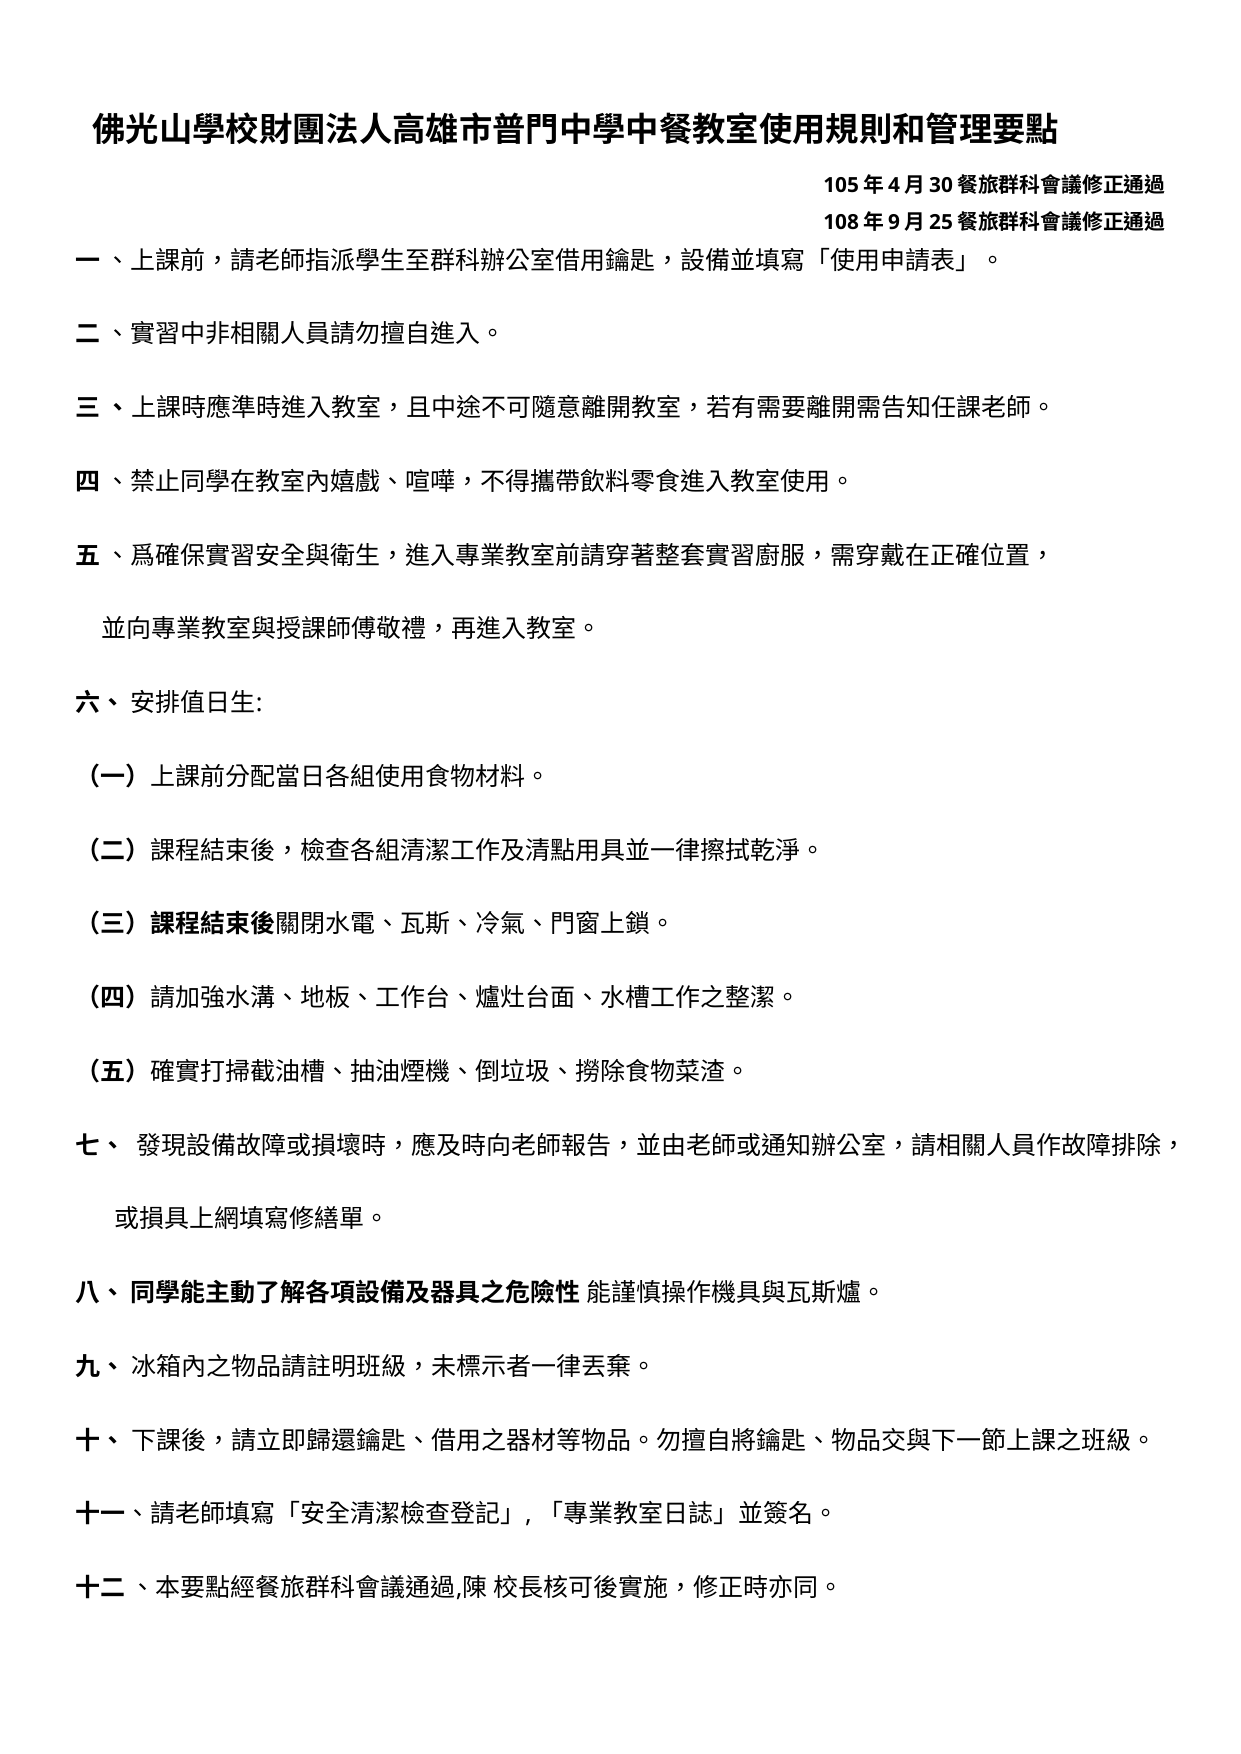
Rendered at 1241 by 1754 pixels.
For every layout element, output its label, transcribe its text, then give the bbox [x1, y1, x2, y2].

text 佛光山學校財團法人高雄市普門中學中餐教室使用規則和管理要點 [75, 89, 1165, 164]
text （五）確實打掃截油槽、抽油煙機、倒垃圾、撈除食物菜渣。 [75, 1051, 1165, 1088]
text 或損具上網填寫修繕單。 [75, 1198, 1165, 1236]
text 二 、實習中非相關人員請勿擅自進入。 [75, 313, 1165, 351]
text 七、 發現設備故障或損壞時，應及時向老師報告，並由老師或通知辦公室，請相關人員作故障排除， [75, 1124, 1165, 1162]
text （三）課程結束後關閉水電、瓦斯、冷氣、門窗上鎖。 [75, 903, 1165, 941]
text 六、 安排值日生: [75, 682, 1165, 719]
text （四）請加強水溝、地板、工作台、爐灶台面、水槽工作之整潔。 [75, 977, 1165, 1014]
text 九、 冰箱內之物品請註明班級，未標示者一律丟棄。 [75, 1346, 1165, 1383]
text 五 、爲確保實習安全與衛生，進入專業教室前請穿著整套實習廚服，需穿戴在正確位置， [75, 534, 1165, 572]
text 八、 同學能主動了解各項設備及器具之危險性 能謹慎操作機具與瓦斯爐。 [75, 1272, 1165, 1309]
text 108年9月25餐旅群科會議修正通過 [75, 202, 1165, 239]
text 十、 下課後，請立即歸還鑰匙、借用之器材等物品。勿擅自將鑰匙、物品交與下一節上課之班級。 [75, 1419, 1165, 1457]
text 一 、上課前，請老師指派學生至群科辦公室借用鑰匙，設備並填寫「使用申請表」。 [75, 239, 1165, 277]
text 十一、請老師填寫「安全清潔檢查登記」, 「專業教室日誌」並簽名。 [75, 1493, 1165, 1531]
text 十二 、本要點經餐旅群科會議通過,陳 校長核可後實施，修正時亦同。 [75, 1567, 1165, 1604]
text （一）上課前分配當日各組使用食物材料。 [75, 756, 1165, 793]
text 並向專業教室與授課師傅敬禮，再進入教室。 [75, 608, 1165, 646]
text （二）課程結束後，檢查各組清潔工作及清點用具並一律擦拭乾淨。 [75, 829, 1165, 867]
text 四 、禁止同學在教室內嬉戲、喧嘩，不得攜帶飲料零食進入教室使用。 [75, 461, 1165, 498]
text 105年4月30餐旅群科會議修正通過 [75, 164, 1165, 202]
text 三 、上課時應準時進入教室，且中途不可隨意離開教室，若有需要離開需告知任課老師。 [75, 387, 1165, 424]
